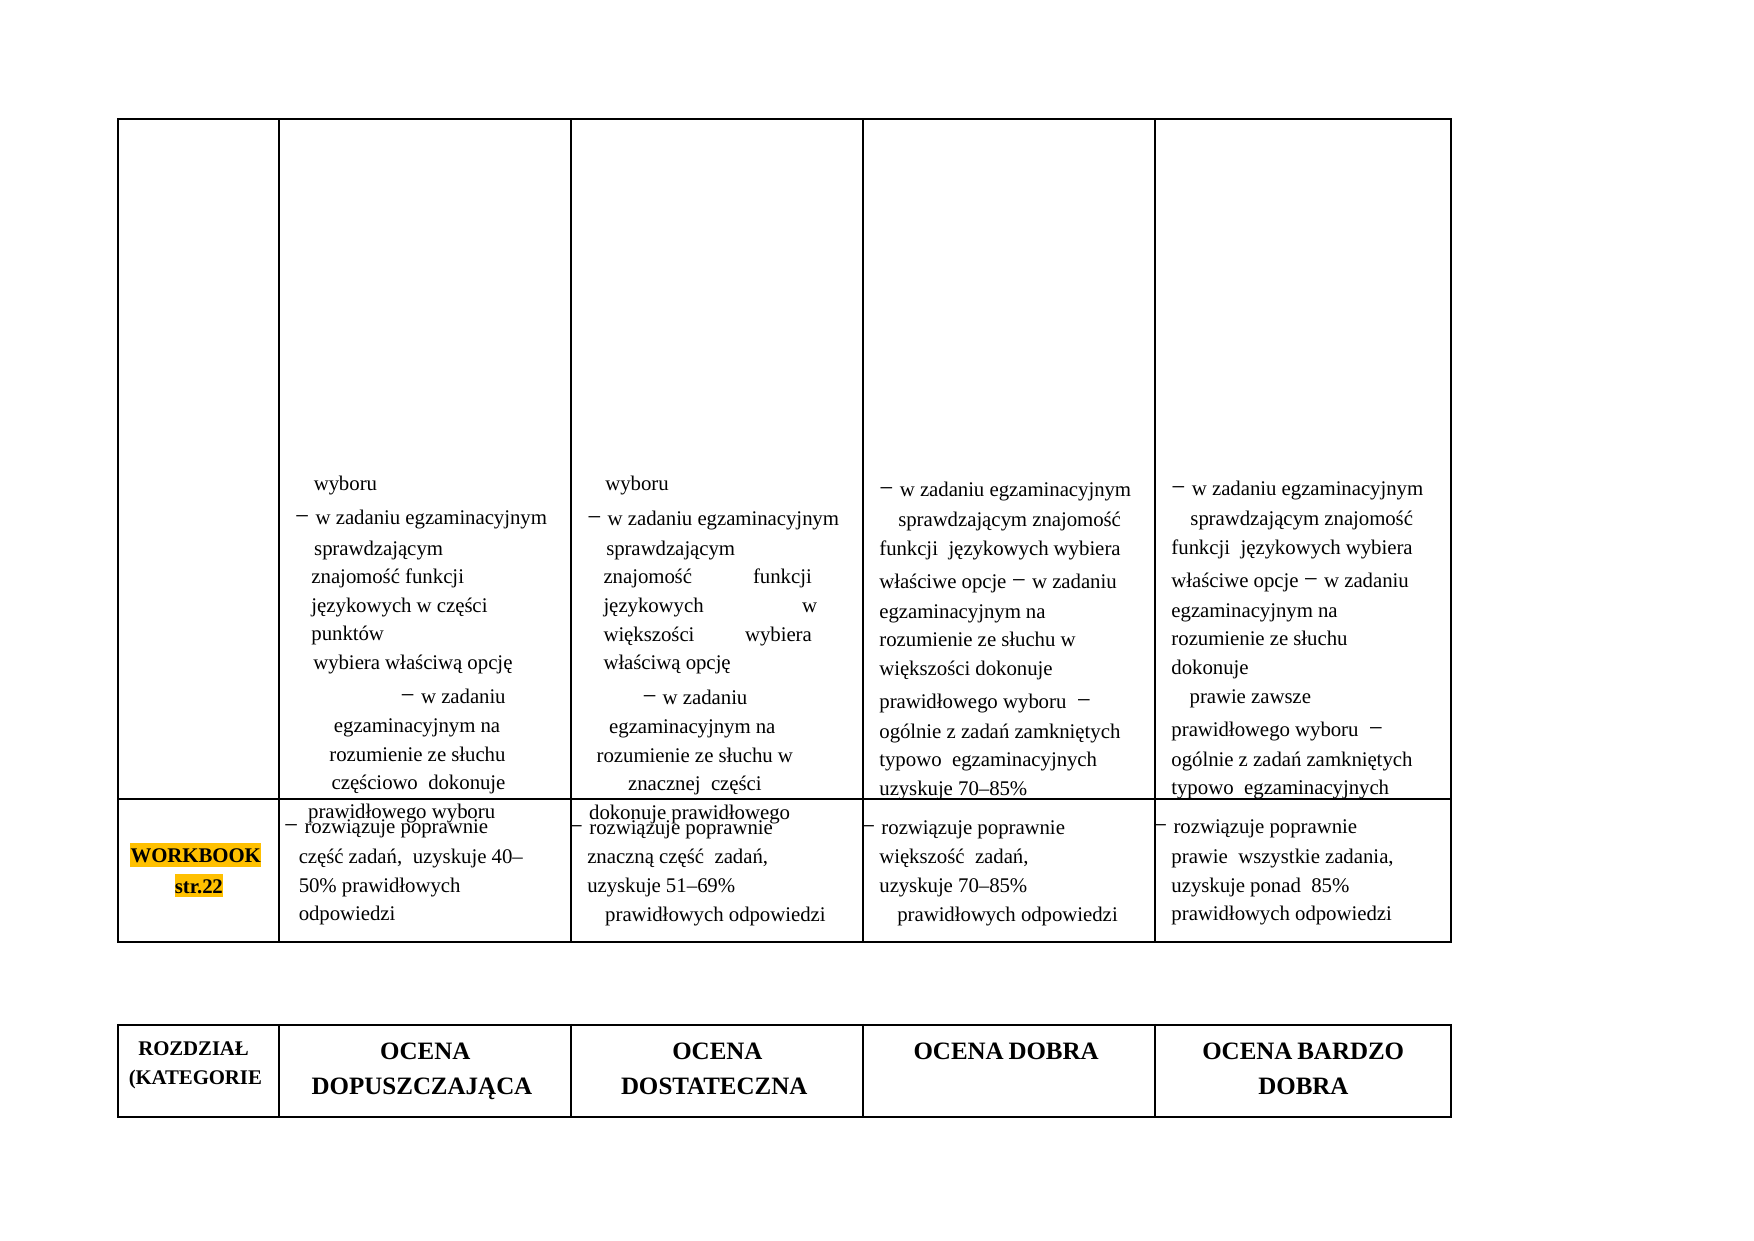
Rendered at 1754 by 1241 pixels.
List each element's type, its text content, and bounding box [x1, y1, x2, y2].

table_cell − rozwiązuje poprawnie część zadań, uzyskuje 40–50% prawidłowych odpowiedzi [280, 800, 570, 941]
table_cell [119, 120, 278, 798]
table_header ROZDZIAŁ (KATEGORIE [119, 1026, 278, 1116]
table_header OCENA DOPUSZCZAJĄCA [280, 1026, 570, 1116]
table_header OCENA BARDZO DOBRA [1156, 1026, 1450, 1116]
table_header OCENA DOSTATECZNA [572, 1026, 862, 1116]
table_cell − analizuje na ogół poprawnie zdania i teksty w ćwiczeniu przygotowawczym i w większości wybiera właściwe opcje odpowiedzi − w zadaniu egzaminacyjnym na rozumienie tekstu pisanego dobiera w większości prawidłowo teksty do pytań; znajduje znaczną część słów kluczowych i ich synonimów lub parafraz − w ćwiczeniu przygotowawczym z dialogami na ogół poprawnie analizuje tematykę i określa użyte formy czasowników oraz dokonuje właściwego wyboru − w zadaniu egzaminacyjnym sprawdzającym znajomość funkcji językowych w większości wybiera właściwą opcję − w zadaniu egzaminacyjnym na rozumienie ze słuchu w znacznej części dokonuje prawidłowego wyboru − ogólnie z zadań zamkniętych typowo egzaminacyjnych uzyskuje 51–69% prawidłowych odpowiedzi − potrafi w znacznym stopniu dokonać samooceny sprawności nabytych w rozdz. 2 i wykonania zadań egzaminacyjnych [572, 120, 862, 798]
table_cell − rozwiązuje poprawnie znaczną część zadań, uzyskuje 51–69% prawidłowych odpowiedzi [572, 800, 862, 941]
table_cell − analizuje poprawnie zdania i teksty w ćwiczeniu przygotowawczym i wybiera właściwe opcje odpowiedzi − w zadaniu egzaminacyjnym na rozumienie tekstu pisanego dobiera prawidłowo teksty do pytań; znajduje słowa kluczowe i ich synonimy lub parafrazy − w ćwiczeniu przygotowawczym z dialogami poprawnie analizuje tematykę i określa użyte formy czasowników oraz dokonuje właściwego wyboru − w zadaniu egzaminacyjnym sprawdzającym znajomość funkcji językowych wybiera właściwe opcje − w zadaniu egzaminacyjnym na rozumienie ze słuchu dokonuje prawie zawsze prawidłowego wyboru − ogólnie z zadań zamkniętych typowo egzaminacyjnych uzyskuje ponad 85% prawidłowych odpowiedzi − potrafi dokonać samooceny sprawności nabytych w rozdz. 2 i wykonania zadań egzaminacyjnych [1156, 120, 1450, 798]
table_header OCENA DOBRA [864, 1026, 1154, 1116]
table_cell − analizuje na ogół poprawnie zdania i teksty w ćwiczeniu przygotowawczym i wybiera na ogół właściwe opcje odpowiedzi − w zadaniu egzaminacyjnym na rozumienie tekstu pisanego dobiera prawidłowo część tekstów do pytań; znajduje część słów kluczowych i ich synonimów lub parafraz − w ćwiczeniu przygotowawczym z dialogami na ogół poprawnie analizuje tematykę; stara się określić użyte formy czasowników oraz dokonać właściwego wyboru − w zadaniu egzaminacyjnym sprawdzającym znajomość funkcji językowych w części punktów wybiera właściwą opcję − w zadaniu egzaminacyjnym na rozumienie ze słuchu częściowo dokonuje prawidłowego wyboru − ogólnie z zadań zamkniętych typowo egzaminacyjnych uzyskuje 40–50% prawidłowych odpowiedzi − potrafi częściowo dokonać samooceny sprawności nabytych w rozdz. 2 i wykonania zadań egzaminacyjnych [280, 120, 570, 798]
table_cell − rozwiązuje poprawnie prawie wszystkie zadania, uzyskuje ponad 85% prawidłowych odpowiedzi [1156, 800, 1450, 941]
table_cell − rozwiązuje poprawnie większość zadań, uzyskuje 70–85% prawidłowych odpowiedzi [864, 800, 1154, 941]
table_cell WORKBOOK str.22 [119, 800, 278, 941]
table_cell − analizuje w większości poprawnie zdania i teksty w ćwiczeniu przygotowawczym i wybiera właściwe opcje odpowiedzi − w zadaniu egzaminacyjnym na rozumienie tekstu pisanego dobiera prawidłowo teksty do pytań; znajduje większość słów kluczowych i ich synonimów lub parafraz − w ćwiczeniu przygotowawczym z dialogami w większości poprawnie analizuje tematykę i określa użyte formy czasowników oraz dokonuje właściwego wyboru − w zadaniu egzaminacyjnym sprawdzającym znajomość funkcji językowych wybiera właściwe opcje − w zadaniu egzaminacyjnym na rozumienie ze słuchu w większości dokonuje prawidłowego wyboru − ogólnie z zadań zamkniętych typowo egzaminacyjnych uzyskuje 70–85% prawidłowych odpowiedzi − potrafi w dużym stopniu dokonać samooceny sprawności nabytych w rozdz. 2 i wykonania zadań egzaminacyjnych [864, 120, 1154, 798]
